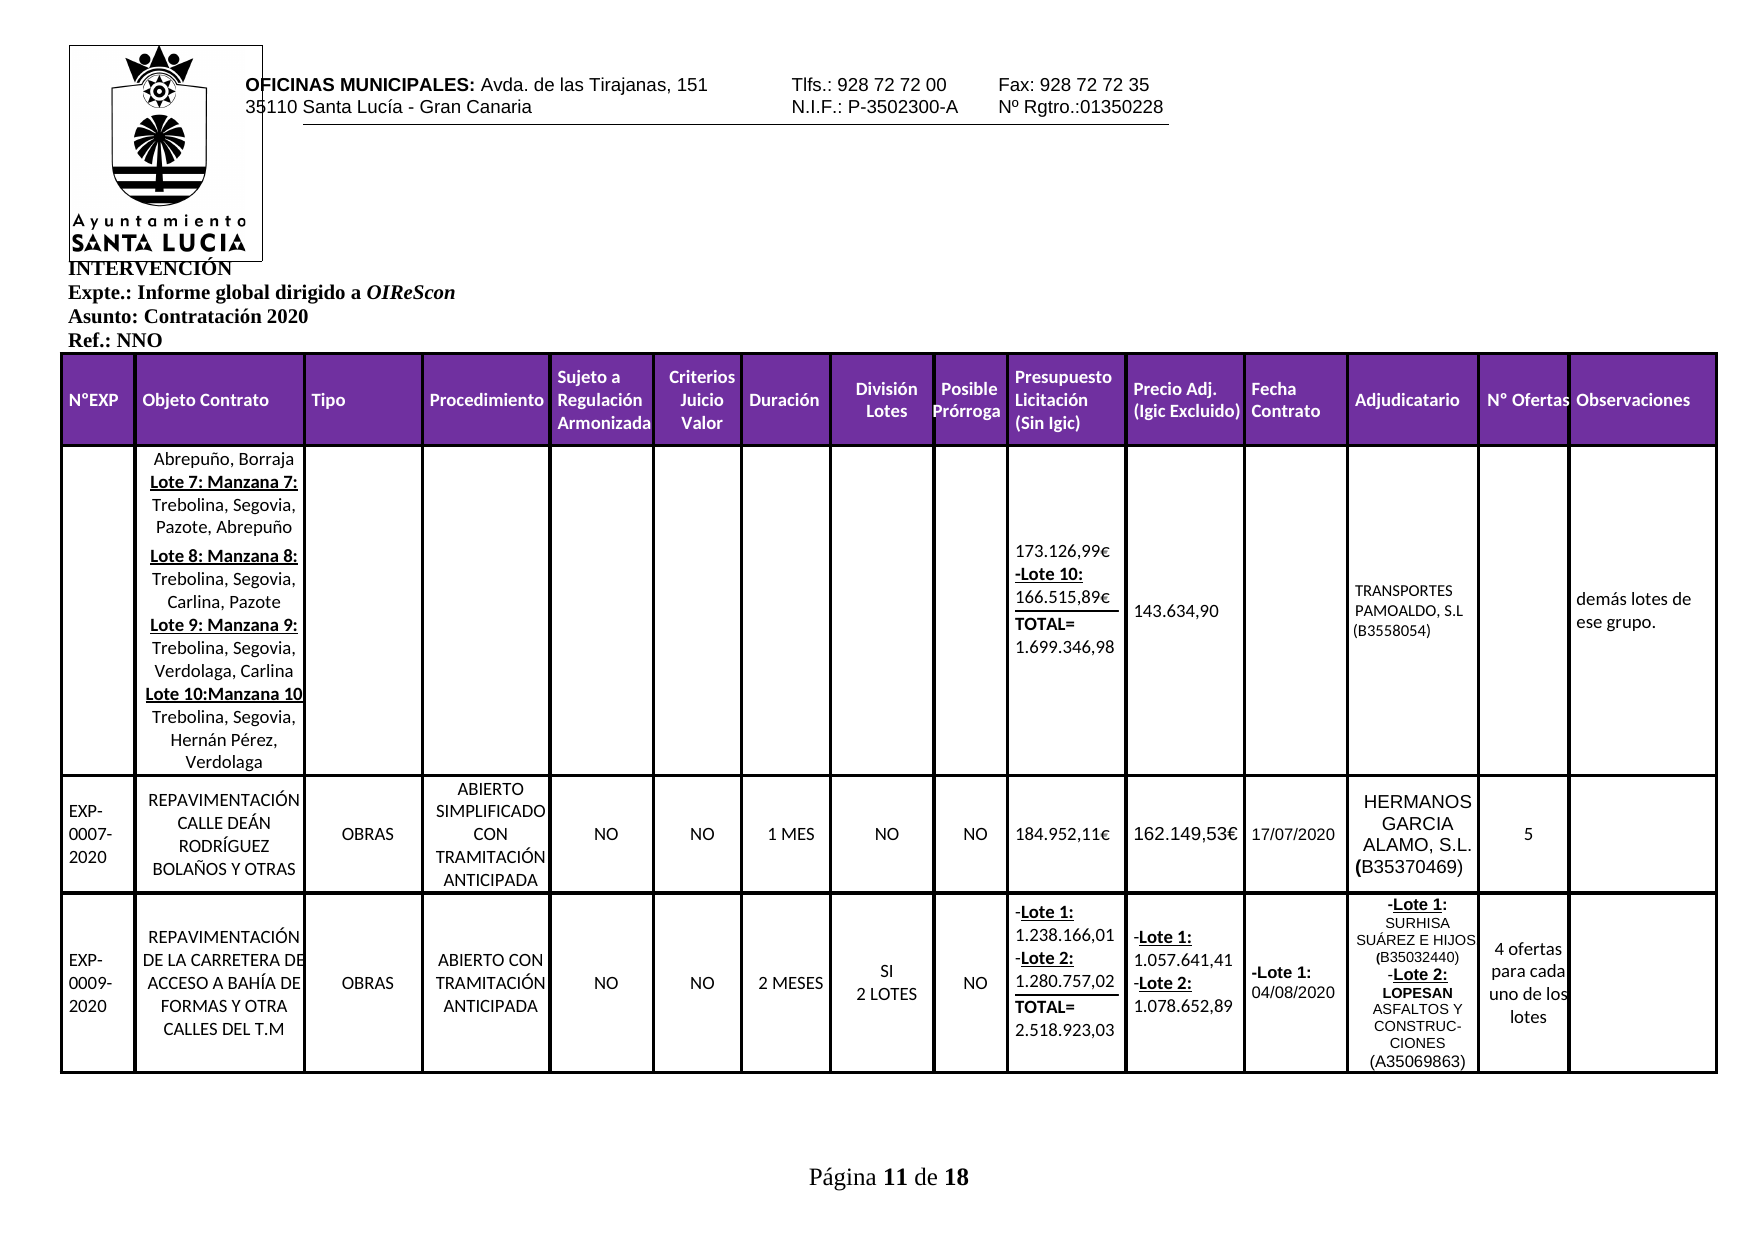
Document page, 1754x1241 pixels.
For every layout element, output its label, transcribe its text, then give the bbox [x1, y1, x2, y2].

table_cell OBRAS [306, 895, 421, 1071]
table_cell 143.634,90 [1128, 447, 1243, 774]
table_cell 5 [1480, 777, 1567, 891]
table_cell [552, 447, 652, 774]
table_cell [63, 447, 133, 774]
table_cell NO [655, 895, 740, 1071]
table_cell Abrepuño, Borraja Lote 7: Manzana 7: Trebolina, Segovia, Pazote, Abrepuño Lote 8: Manzana 8: Trebolina, Segovia, Carlina, Pazote Lote 9: Manzana 9: Trebolina, Segovia, Verdolaga, Carlina Lote 10:Manzana 10 Trebolina, Segovia, Hernán Pérez, Verdolaga [137, 447, 303, 774]
table_header NºEXP [63, 355, 133, 444]
table_header Tipo [306, 355, 421, 444]
table_cell 1 MES [743, 777, 829, 891]
table_cell ABIERTO SIMPLIFICADO CON TRAMITACIÓN ANTICIPADA [424, 777, 548, 891]
table_cell [1246, 447, 1346, 774]
table_header Procedimiento [424, 355, 548, 444]
table_cell EXP-0009-2020 [63, 895, 133, 1071]
table_cell NO [832, 777, 932, 891]
table_cell NO [936, 895, 1006, 1071]
table_cell SI 2 LOTES [832, 895, 932, 1071]
picture [72, 46, 246, 252]
table_cell 4 ofertas para cada uno de los lotes [1480, 895, 1567, 1071]
table_cell 162.149,53€ [1128, 777, 1243, 891]
table_cell [1571, 777, 1715, 891]
table_cell HERMANOS GARCIA ALAMO, S.L. (B35370469) [1349, 777, 1477, 891]
table_cell -Lote 1: 04/08/2020 [1246, 895, 1346, 1071]
table_cell NO [552, 777, 652, 891]
table_cell [1571, 895, 1715, 1071]
table_cell -Lote 1: SURHISA SUÁREZ E HIJOS, (B35032440) -Lote 2: LOPESAN ASFALTOS Y CONSTRUC-CIONES (A35069863) [1349, 895, 1477, 1071]
table_cell [306, 447, 421, 774]
table_cell OBRAS [306, 777, 421, 891]
table_cell [936, 447, 1006, 774]
table_cell REPAVIMENTACIÓN CALLE DEÁN RODRÍGUEZ BOLAÑOS Y OTRAS [137, 777, 303, 891]
table_cell NO [936, 777, 1006, 891]
table_cell [655, 447, 740, 774]
table_cell EXP-0007-2020 [63, 777, 133, 891]
table_header División Lotes [832, 355, 932, 444]
table_header Sujeto a Regulación Armonizada [552, 355, 652, 444]
table_cell NO [552, 895, 652, 1071]
table_header Fecha Contrato [1246, 355, 1346, 444]
table_cell REPAVIMENTACIÓN DE LA CARRETERA DE ACCESO A BAHÍA DE FORMAS Y OTRA CALLES DEL T.M [137, 895, 303, 1071]
table_header Objeto Contrato [137, 355, 303, 444]
table_cell [424, 447, 548, 774]
table_cell -Lote 1: 1.057.641,41 -Lote 2: 1.078.652,89 [1128, 895, 1243, 1071]
table_cell [832, 447, 932, 774]
table_cell 184.952,11€ [1009, 777, 1124, 891]
table_cell NO [655, 777, 740, 891]
table_cell TRANSPORTES PAMOALDO, S.L (B3558054) [1349, 447, 1477, 774]
table_cell 173.126,99€ -Lote 10: 166.515,89€ TOTAL= 1.699.346,98 [1009, 447, 1124, 774]
table_cell demás lotes de ese grupo. [1571, 447, 1715, 774]
table_cell 17/07/2020 [1246, 777, 1346, 891]
table_cell -Lote 1: 1.238.166,01 -Lote 2: 1.280.757,02 TOTAL= 2.518.923,03 [1009, 895, 1124, 1071]
table_header Criterios Juicio Valor [655, 355, 740, 444]
table_header Presupuesto Licitación (Sin Igic) [1009, 355, 1124, 444]
table_header Adjudicatario [1349, 355, 1477, 444]
table_header Nº Ofertas [1480, 355, 1567, 444]
table_cell [743, 447, 829, 774]
table_header Precio Adj. (Igic Excluido) [1128, 355, 1243, 444]
table_cell [1480, 447, 1567, 774]
table_header Observaciones [1571, 355, 1715, 444]
table_cell ABIERTO CON TRAMITACIÓN ANTICIPADA [424, 895, 548, 1071]
table_header Duración [743, 355, 829, 444]
table_cell 2 MESES [743, 895, 829, 1071]
table_header Posible Prórroga [936, 355, 1006, 444]
